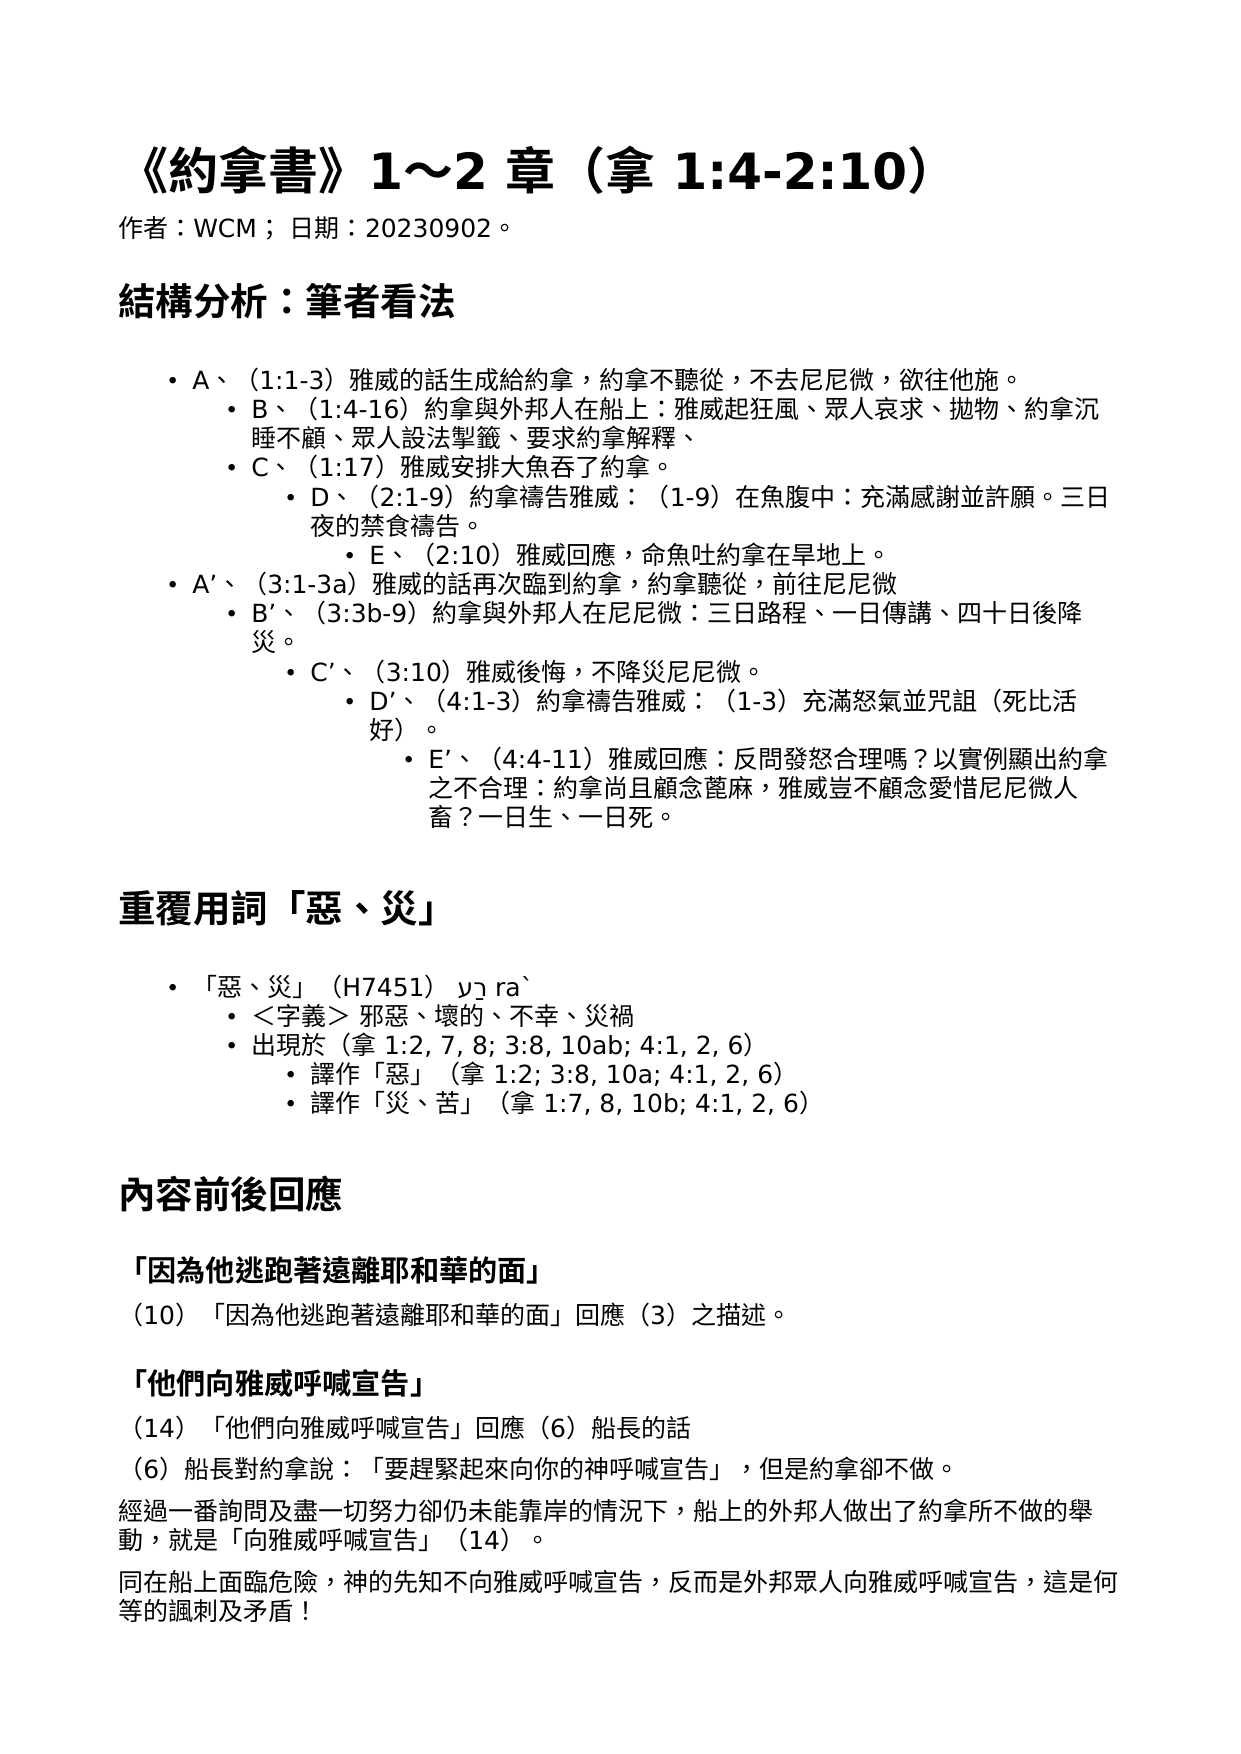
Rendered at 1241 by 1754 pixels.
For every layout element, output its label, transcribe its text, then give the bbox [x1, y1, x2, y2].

list A、（1:1-3）雅威的話生成給約拿，約拿不聽從，不去尼尼微，欲往他施。 [177, 366, 1122, 395]
text （14）「他們向雅威呼喊宣告」回應（6）船長的話 [118, 1414, 1122, 1443]
list 出現於（拿 1:2, 7, 8; 3:8, 10ab; 4:1, 2, 6） [236, 1031, 1122, 1060]
list C、（1:17）雅威安排大魚吞了約拿。 [236, 454, 1122, 483]
subtitle 內容前後回應 [118, 1173, 1122, 1217]
text 同在船上面臨危險，神的先知不向雅威呼喊宣告，反而是外邦眾人向雅威呼喊宣告，這是何等的諷刺及矛盾！ [118, 1568, 1122, 1626]
subtitle 結構分析：筆者看法 [118, 281, 1122, 324]
list D’、（4:1-3）約拿禱告雅威：（1-3）充滿怒氣並咒詛（死比活好）。 [354, 687, 1122, 745]
list B’、（3:3b-9）約拿與外邦人在尼尼微：三日路程、一日傳講、四十日後降災。 [236, 599, 1122, 658]
text 作者：WCM； 日期：20230902。 [118, 214, 1122, 243]
list E’、（4:4-11）雅威回應：反問發怒合理嗎？以實例顯出約拿之不合理：約拿尚且顧念蓖麻，雅威豈不顧念愛惜尼尼微人畜？一日生、一日死。 [413, 745, 1122, 833]
list A’、（3:1-3a）雅威的話再次臨到約拿，約拿聽從，前往尼尼微 [177, 570, 1122, 599]
subtitle 「因為他逃跑著遠離耶和華的面」 [118, 1254, 1122, 1288]
list 譯作「災、苦」（拿 1:7, 8, 10b; 4:1, 2, 6） [295, 1089, 1122, 1119]
text （6）船長對約拿說：「要趕緊起來向你的神呼喊宣告」，但是約拿卻不做。 [118, 1456, 1122, 1485]
list C’、（3:10）雅威後悔，不降災尼尼微。 [295, 658, 1122, 687]
list 譯作「惡」（拿 1:2; 3:8, 10a; 4:1, 2, 6） [295, 1060, 1122, 1089]
list D、（2:1-9）約拿禱告雅威：（1-9）在魚腹中：充滿感謝並許願。三日夜的禁食禱告。 [295, 483, 1122, 541]
subtitle 「他們向雅威呼喊宣告」 [118, 1367, 1122, 1401]
list B、（1:4-16）約拿與外邦人在船上：雅威起狂風、眾人哀求、拋物、約拿沉睡不顧、眾人設法掣籤、要求約拿解釋、 [236, 395, 1122, 454]
list 「惡、災」（H7451） רַע ra` [177, 973, 1122, 1002]
list E、（2:10）雅威回應，命魚吐約拿在旱地上。 [354, 541, 1122, 570]
text （10）「因為他逃跑著遠離耶和華的面」回應（3）之描述。 [118, 1301, 1122, 1330]
list ＜字義＞ 邪惡、壞的、不幸、災禍 [236, 1002, 1122, 1031]
text 經過一番詢問及盡一切努力卻仍未能靠岸的情況下，船上的外邦人做出了約拿所不做的舉動，就是「向雅威呼喊宣告」（14）。 [118, 1497, 1122, 1556]
subtitle 《約拿書》1～2 章（拿 1:4-2:10） [118, 143, 1122, 201]
subtitle 重覆用詞「惡、災」 [118, 887, 1122, 931]
